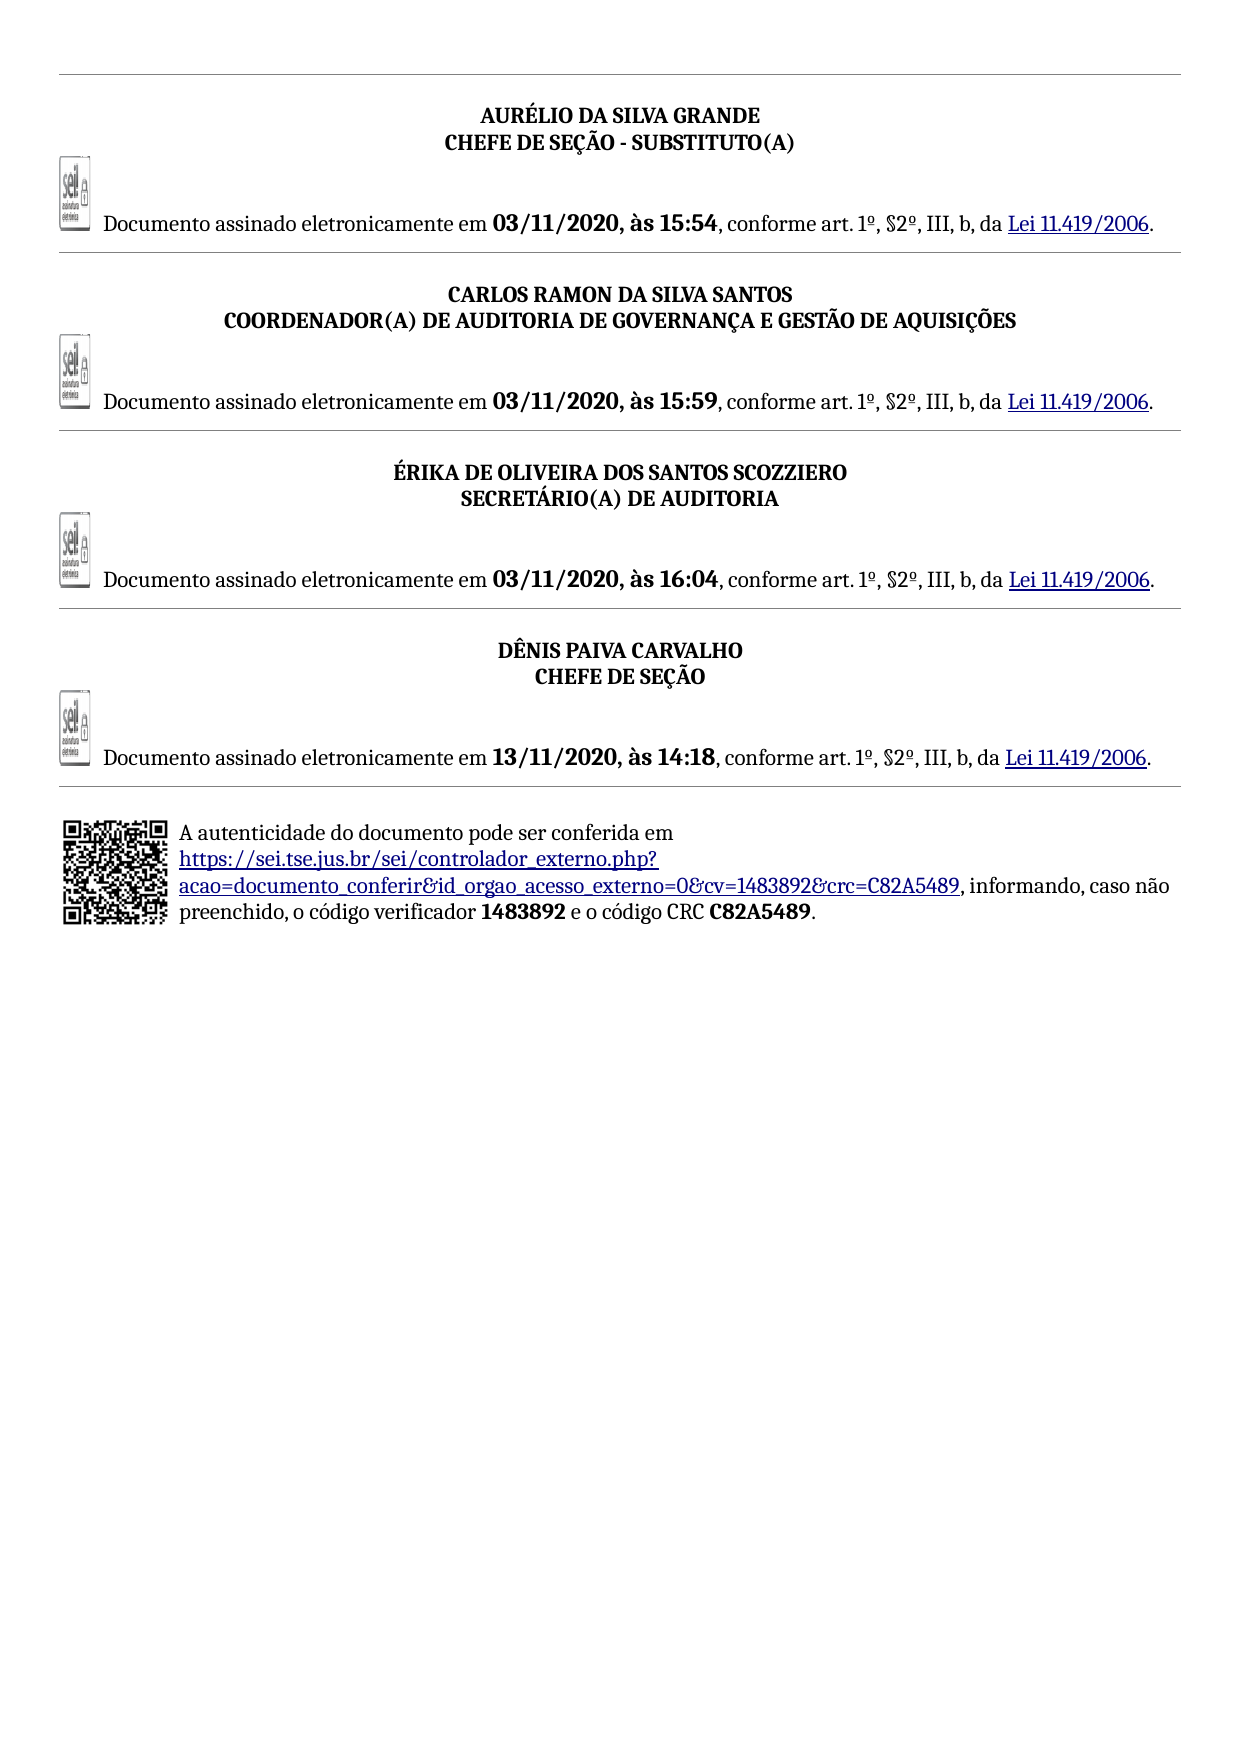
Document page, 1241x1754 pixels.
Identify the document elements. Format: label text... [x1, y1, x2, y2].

table_cell Documento assinado eletronicamente em 03/11/2020, às 16:04, conforme art. 1º, §2º, III, b, da Lei 11.419/2006. [59, 512, 1181, 593]
picture [59, 334, 91, 409]
picture [59, 690, 91, 766]
table_header [59, 816, 176, 929]
table_header A autenticidade do documento pode ser conferida em https://sei.tse.jus.br/sei/controlador_externo.php?acao=documento_conferir&id_orgao_acesso_externo=0&cv=1483892&crc=C82A5489, informando, caso não preenchido, o código verificador 1483892 e o código CRC C82A5489. [176, 816, 1181, 929]
picture [62, 818, 170, 927]
table_header AURÉLIO DA SILVA GRANDE CHEFE DE SEÇÃO - SUBSTITUTO(A) [59, 103, 1181, 156]
table_cell Documento assinado eletronicamente em 13/11/2020, às 14:18, conforme art. 1º, §2º, III, b, da Lei 11.419/2006. [59, 690, 1181, 772]
table_header ÉRIKA DE OLIVEIRA DOS SANTOS SCOZZIERO SECRETÁRIO(A) DE AUDITORIA [59, 460, 1181, 512]
picture [59, 512, 91, 588]
table_header CARLOS RAMON DA SILVA SANTOS COORDENADOR(A) DE AUDITORIA DE GOVERNANÇA E GESTÃO DE AQUISIÇÕES [59, 281, 1181, 334]
table_cell Documento assinado eletronicamente em 03/11/2020, às 15:54, conforme art. 1º, §2º, III, b, da Lei 11.419/2006. [59, 156, 1181, 237]
picture [59, 156, 91, 231]
table_header DÊNIS PAIVA CARVALHO CHEFE DE SEÇÃO [59, 638, 1181, 690]
table_cell Documento assinado eletronicamente em 03/11/2020, às 15:59, conforme art. 1º, §2º, III, b, da Lei 11.419/2006. [59, 334, 1181, 415]
